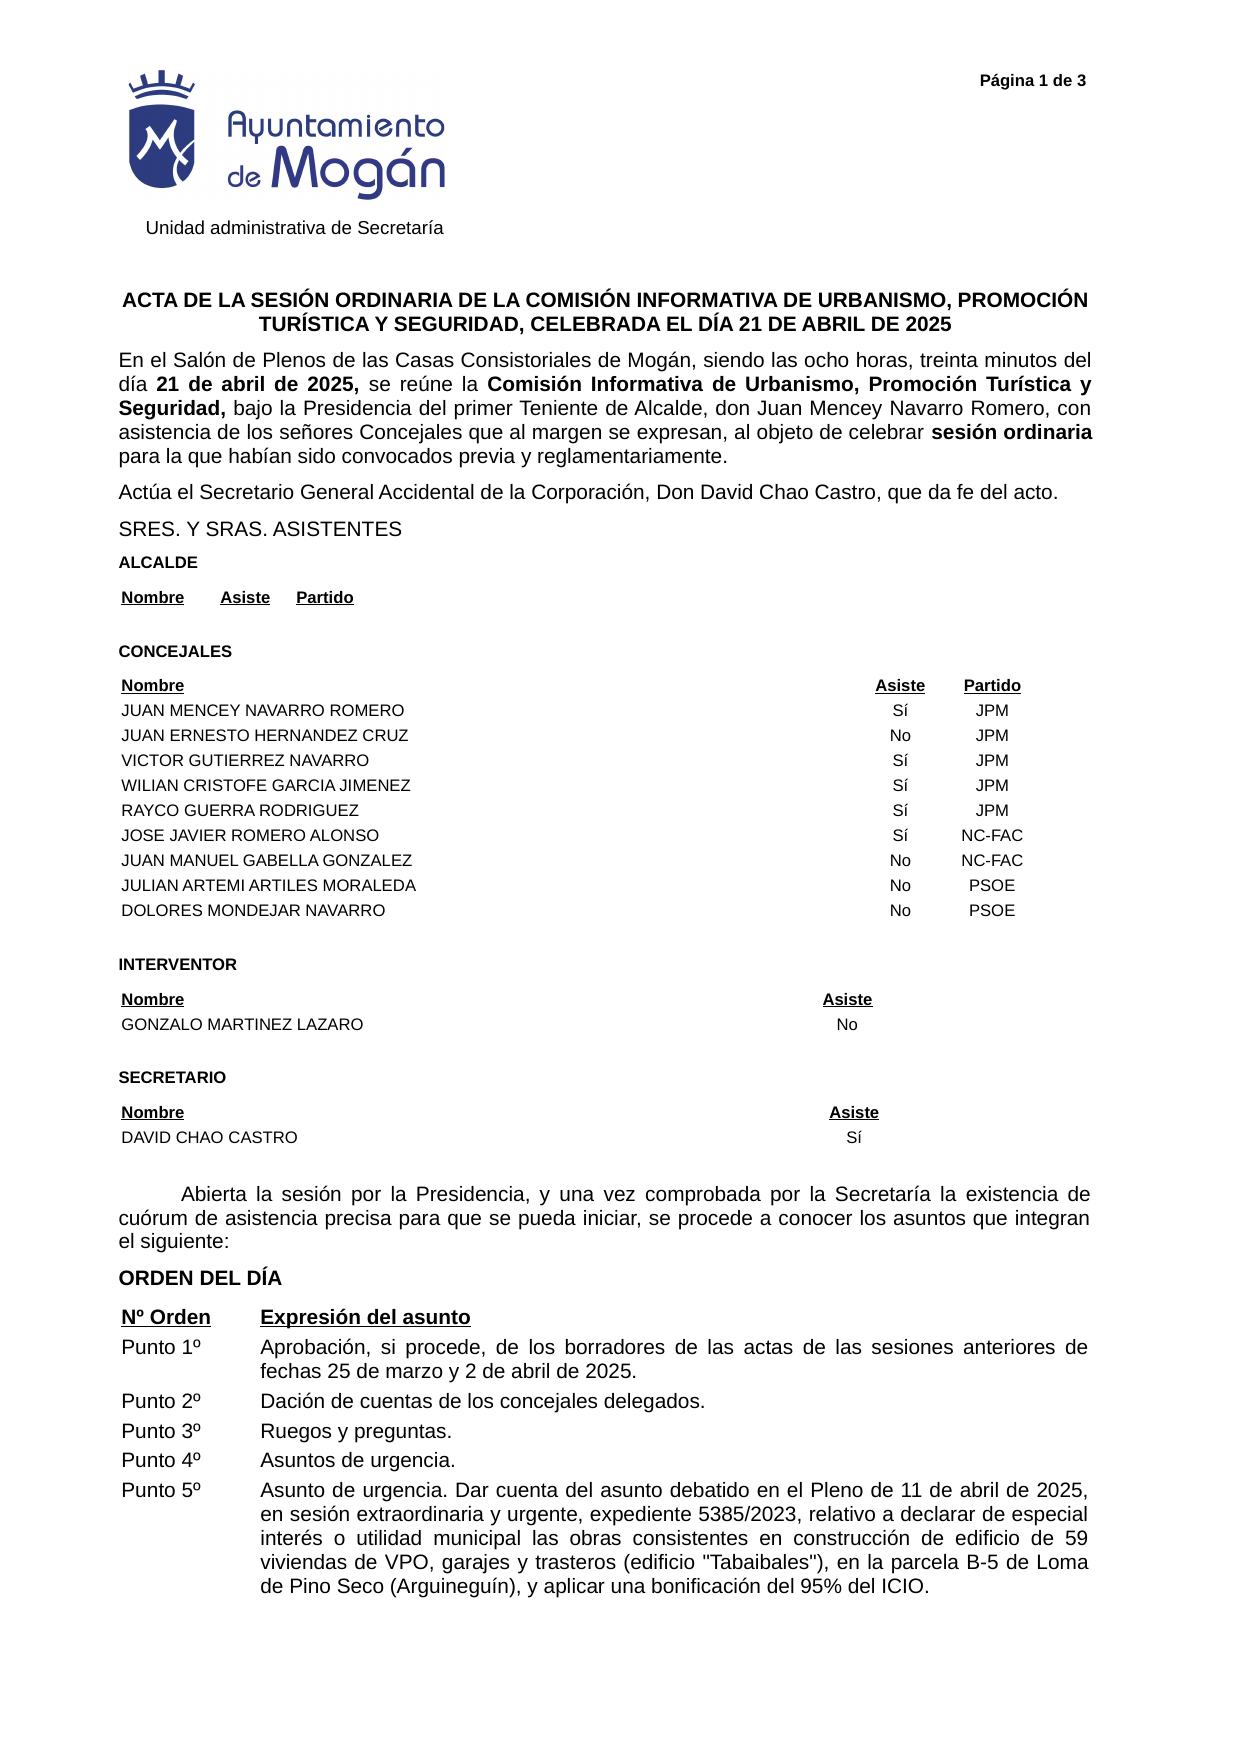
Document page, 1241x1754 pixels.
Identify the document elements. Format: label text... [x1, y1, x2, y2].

table_cell DOLORES MONDEJAR NAVARRO [118, 898, 854, 923]
table_cell Sí [854, 798, 946, 823]
text Actúa el Secretario General Accidental de la Corporación, Don David Chao Castro, que da fe del acto. [118, 480, 1092, 504]
table_header Asiste [811, 1100, 897, 1125]
text INTERVENTOR [118, 955, 1092, 974]
table_cell Punto 3º [118, 1416, 257, 1445]
text ALCALDE [118, 553, 1092, 572]
table_header Asiste [804, 986, 890, 1011]
table_cell Sí [854, 748, 946, 773]
table_header Partido [897, 1100, 984, 1125]
table_cell JULIAN ARTEMI ARTILES MORALEDA [118, 873, 854, 898]
table_cell No [804, 1011, 890, 1036]
text SRES. Y SRAS. ASISTENTES [118, 517, 1092, 541]
table_header Partido [890, 986, 976, 1011]
table_cell NC-FAC [946, 848, 1038, 873]
text ACTA DE LA SESIÓN ORDINARIA DE LA COMISIÓN INFORMATIVA DE URBANISMO, PROMOCIÓN TURÍSTICA Y SEGURIDAD, CELEBRADA EL DÍA 21 DE ABRIL DE 2025 [118, 287, 1092, 335]
table_cell DAVID CHAO CASTRO [118, 1125, 811, 1150]
table_cell JOSE JAVIER ROMERO ALONSO [118, 823, 854, 848]
table_cell Asuntos de urgencia. [257, 1445, 1092, 1475]
table_header Nombre [118, 986, 804, 1011]
table_header Nombre [118, 585, 208, 610]
table_cell Sí [854, 773, 946, 798]
picture [128, 70, 445, 206]
table_cell JPM [946, 723, 1038, 748]
table_cell Sí [854, 698, 946, 723]
text SECRETARIO [118, 1068, 1092, 1087]
table_header Asiste [854, 673, 946, 698]
table_cell Punto 5º [118, 1475, 257, 1625]
table_cell Dación de cuentas de los concejales delegados. [257, 1386, 1092, 1416]
table_cell No [854, 873, 946, 898]
table_cell JUAN MANUEL GABELLA GONZALEZ [118, 848, 854, 873]
table_cell JPM [946, 698, 1038, 723]
table_header Nombre [118, 673, 854, 698]
table_cell JUAN ERNESTO HERNANDEZ CRUZ [118, 723, 854, 748]
table_cell No [854, 723, 946, 748]
table_cell NC-FAC [946, 823, 1038, 848]
table_cell Punto 4º [118, 1445, 257, 1475]
table_cell Asunto de urgencia. Dar cuenta del asunto debatido en el Pleno de 11 de abril de 2025, en sesión extraordinaria y urgente, expediente 5385/2023, relativo a declarar de especial interés o utilidad municipal las obras consistentes en construcción de edificio de 59 viviendas de VPO, garajes y trasteros (edificio "Tabaibales"), en la parcela B-5 de Loma de Pino Seco (Arguineguín), y aplicar una bonificación del 95% del ICIO. [257, 1475, 1092, 1625]
text En el Salón de Plenos de las Casas Consistoriales de Mogán, siendo las ocho horas, treinta minutos del día 21 de abril de 2025, se reúne la Comisión Informativa de Urbanismo, Promoción Turística y Seguridad, bajo la Presidencia del primer Teniente de Alcalde, don Juan Mencey Navarro Romero, con asistencia de los señores Concejales que al margen se expresan, al objeto de celebrar sesión ordinaria para la que habían sido convocados previa y reglamentariamente. [118, 348, 1092, 468]
text ORDEN DEL DÍA [118, 1266, 1092, 1290]
table_header Partido [946, 673, 1038, 698]
table_cell PSOE [946, 898, 1038, 923]
text CONCEJALES [118, 641, 1092, 661]
table_cell Sí [854, 823, 946, 848]
table_cell No [854, 898, 946, 923]
table_header Expresión del asunto [257, 1302, 1092, 1332]
table_cell Punto 1º [118, 1332, 257, 1386]
table_cell RAYCO GUERRA RODRIGUEZ [118, 798, 854, 823]
table_cell Aprobación, si procede, de los borradores de las actas de las sesiones anteriores de fechas 25 de marzo y 2 de abril de 2025. [257, 1332, 1092, 1386]
table_cell [890, 1011, 976, 1036]
table_header Nº Orden [118, 1302, 257, 1332]
text Abierta la sesión por la Presidencia, y una vez comprobada por la Secretaría la existencia de cuórum de asistencia precisa para que se pueda iniciar, se procede a conocer los asuntos que integran el siguiente: [118, 1181, 1092, 1253]
table_cell Punto 2º [118, 1386, 257, 1416]
table_cell WILIAN CRISTOFE GARCIA JIMENEZ [118, 773, 854, 798]
table_cell VICTOR GUTIERREZ NAVARRO [118, 748, 854, 773]
table_cell JPM [946, 798, 1038, 823]
table_cell JUAN MENCEY NAVARRO ROMERO [118, 698, 854, 723]
table_cell . [897, 1125, 984, 1150]
table_header Asiste [208, 585, 282, 610]
table_cell Ruegos y preguntas. [257, 1416, 1092, 1445]
table_cell JPM [946, 748, 1038, 773]
table_cell Sí [811, 1125, 897, 1150]
table_cell No [854, 848, 946, 873]
table_cell JPM [946, 773, 1038, 798]
table_cell PSOE [946, 873, 1038, 898]
table_cell GONZALO MARTINEZ LAZARO [118, 1011, 804, 1036]
table_header Partido [282, 585, 367, 610]
table_header Nombre [118, 1100, 811, 1125]
